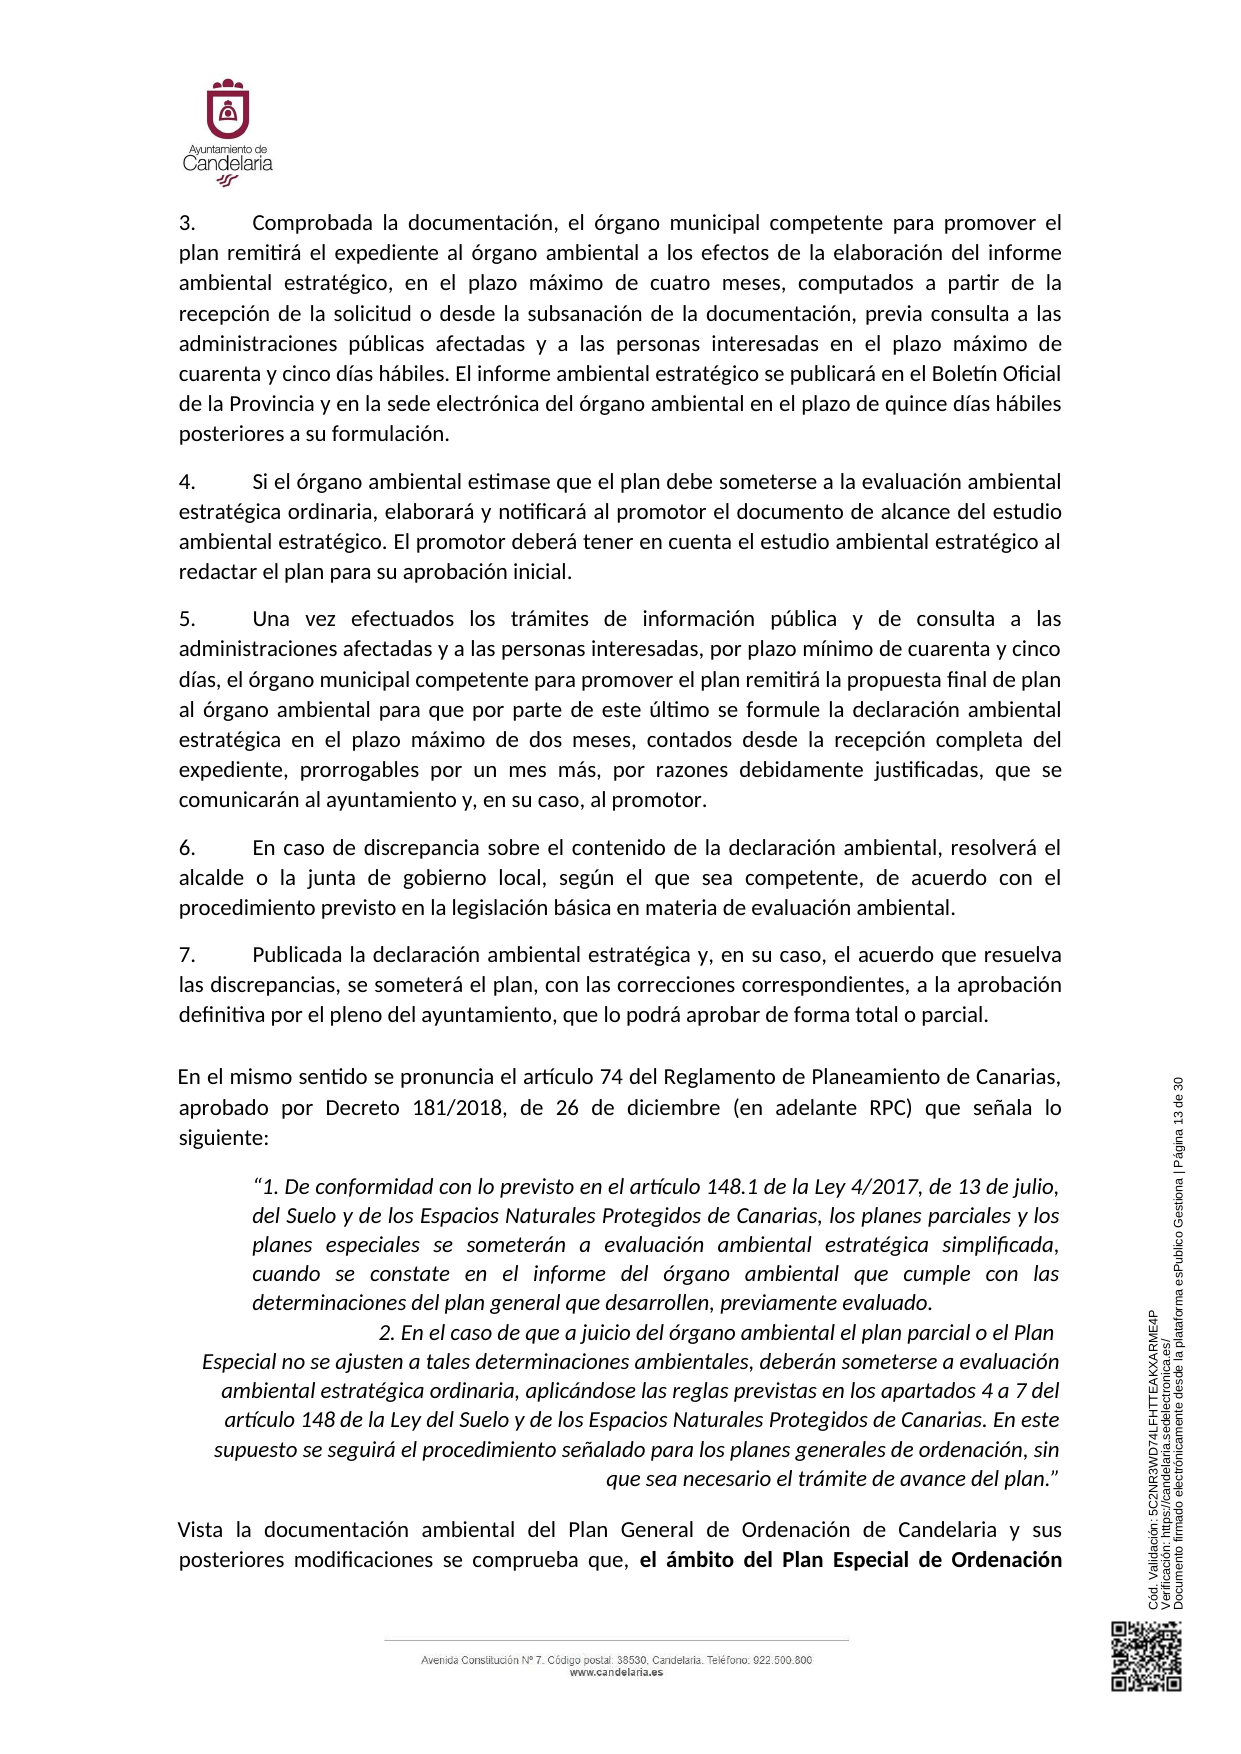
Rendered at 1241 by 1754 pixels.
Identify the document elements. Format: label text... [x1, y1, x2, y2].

list Si el órgano ambiental estimase que el plan debe someterse a la evaluación ambiental estratégica ordinaria, elaborará y notificará al promotor el documento de alcance del estudio ambiental estratégico. El promotor deberá tener en cuenta el estudio ambiental estratégico al redactar el plan para su aprobación inicial. [178, 467, 1063, 585]
list Comprobada la documentación, el órgano municipal competente para promover el plan remitirá el expediente al órgano ambiental a los efectos de la elaboración del informe ambiental estratégico, en el plazo máximo de cuatro meses, computados a partir de la recepción de la solicitud o desde la subsanación de la documentación, previa consulta a las administraciones públicas afectadas y a las personas interesadas en el plazo máximo de cuarenta y cinco días hábiles. El informe ambiental estratégico se publicará en el Boletín Oficial de la Provincia y en la sede electrónica del órgano ambiental en el plazo de quince días hábiles posteriores a su formulación. [178, 208, 1063, 448]
list En caso de discrepancia sobre el contenido de la declaración ambiental, resolverá el alcalde o la junta de gobierno local, según el que sea competente, de acuerdo con el procedimiento previsto en la legislación básica en materia de evaluación ambiental. [178, 833, 1063, 921]
text En el mismo sentido se pronuncia el artículo 74 del Reglamento de Planeamiento de Canarias, aprobado por Decreto 181/2018, de 26 de diciembre (en adelante RPC) que señala lo siguiente: [177, 1062, 1063, 1151]
text Vista la documentación ambiental del Plan General de Ordenación de Candelaria y sus posteriores modificaciones se comprueba que, el ámbito del Plan Especial de Ordenación [177, 1515, 1063, 1573]
text 2. En el caso de que a juicio del órgano ambiental el plan parcial o el Plan [177, 1318, 1063, 1346]
text “1. De conformidad con lo previsto en el artículo 148.1 de la Ley 4/2017, de 13 de julio, del Suelo y de los Espacios Naturales Protegidos de Canarias, los planes parciales y los planes especiales se someterán a evaluación ambiental estratégica simplificada, cuando se constate en el informe del órgano ambiental que cumple con las determinaciones del plan general que desarrollen, previamente evaluado. [252, 1172, 1063, 1316]
list Publicada la declaración ambiental estratégica y, en su caso, el acuerdo que resuelva las discrepancias, se someterá el plan, con las correcciones correspondientes, a la aprobación definitiva por el pleno del ayuntamiento, que lo podrá aprobar de forma total o parcial. [178, 940, 1063, 1028]
text Especial no se ajusten a tales determinaciones ambientales, deberán someterse a evaluación ambiental estratégica ordinaria, aplicándose las reglas previstas en los apartados 4 a 7 del artículo 148 de la Ley del Suelo y de los Espacios Naturales Protegidos de Canarias. En este supuesto se seguirá el procedimiento señalado para los planes generales de ordenación, sin que sea necesario el trámite de avance del plan.” [177, 1347, 1063, 1492]
list Una vez efectuados los trámites de información pública y de consulta a las administraciones afectadas y a las personas interesadas, por plazo mínimo de cuarenta y cinco días, el órgano municipal competente para promover el plan remitirá la propuesta final de plan al órgano ambiental para que por parte de este último se formule la declaración ambiental estratégica en el plazo máximo de dos meses, contados desde la recepción completa del expediente, prorrogables por un mes más, por razones debidamente justificadas, que se comunicarán al ayuntamiento y, en su caso, al promotor. [178, 604, 1063, 814]
